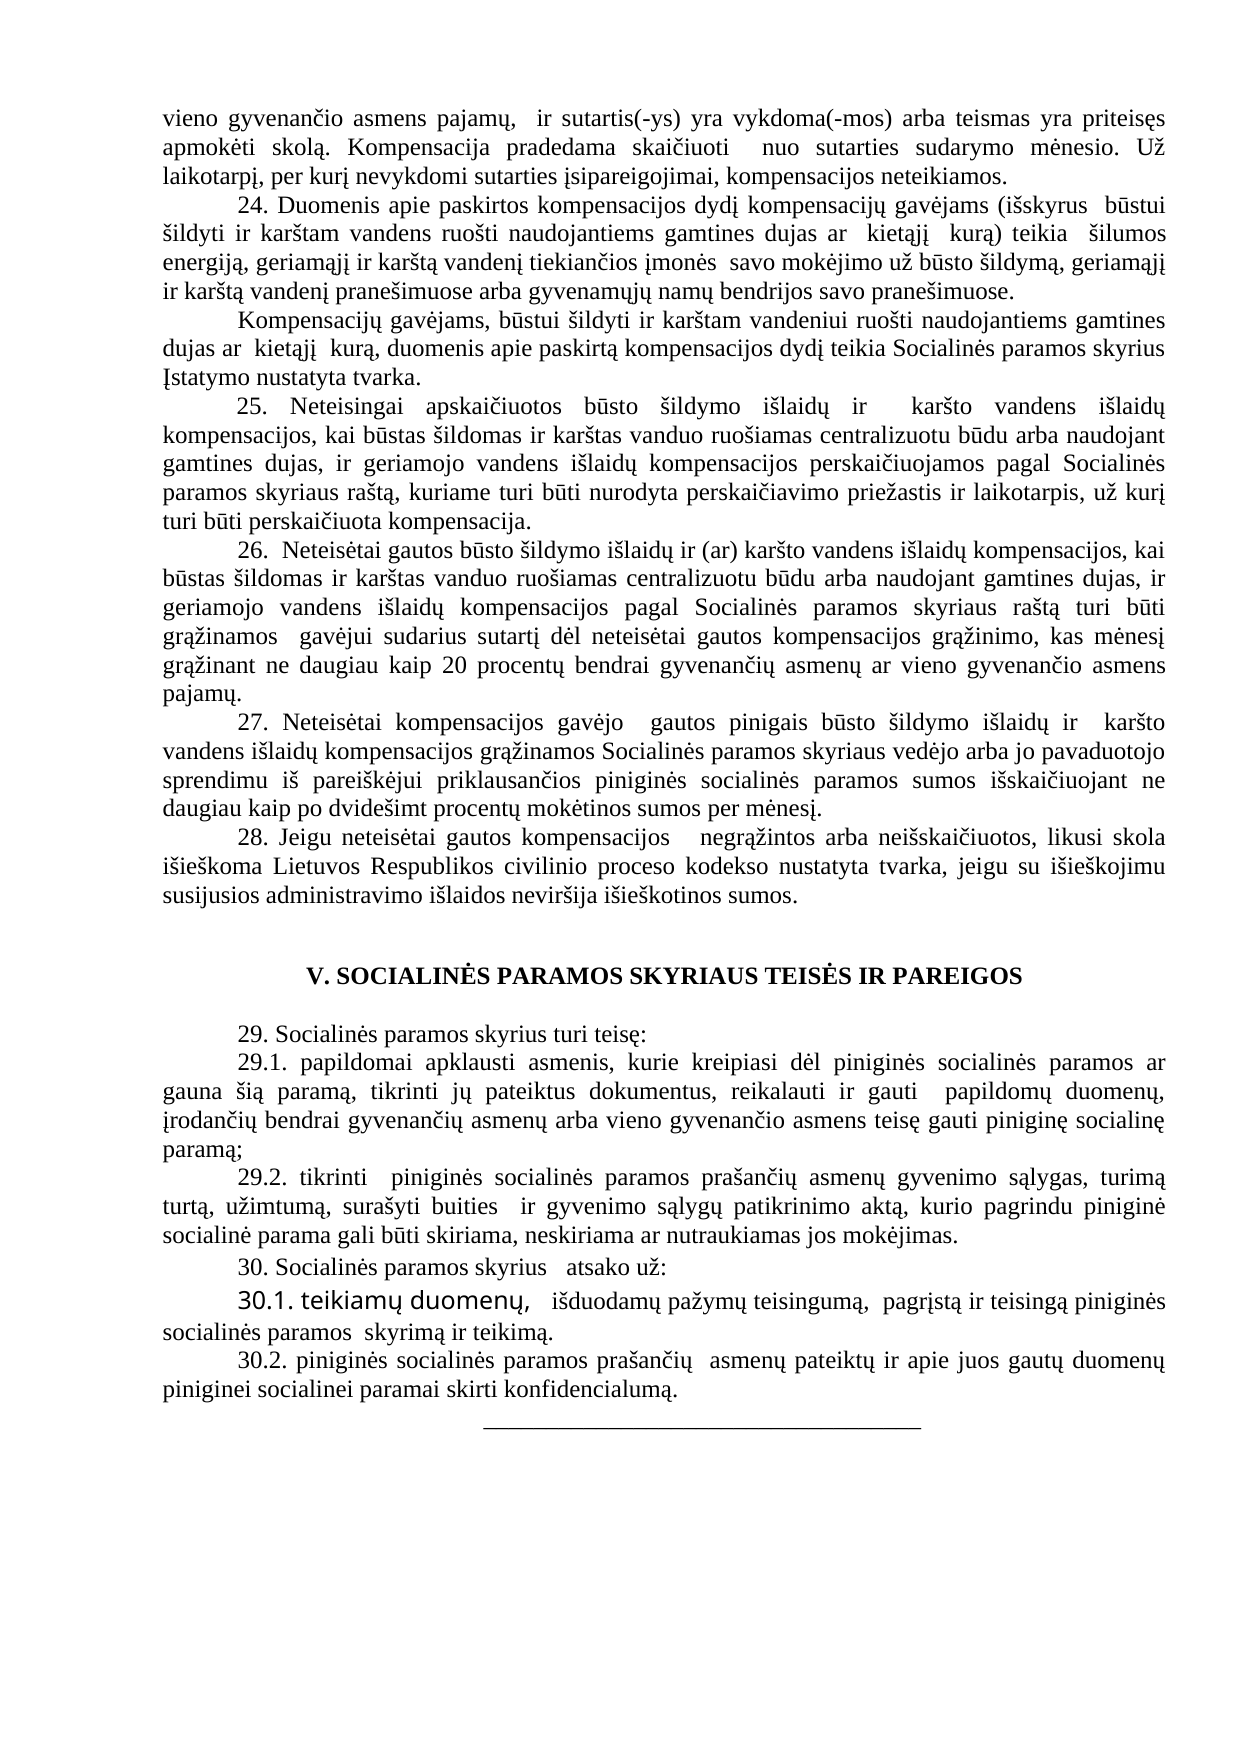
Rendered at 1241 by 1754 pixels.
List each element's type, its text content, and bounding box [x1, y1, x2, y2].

text 27. Neteisėtai kompensacijos gavėjo gautos pinigais būsto šildymo išlaidų ir karšto vandens išlaidų kompensacijos grąžinamos Socialinės paramos skyriaus vedėjo arba jo pavaduotojo sprendimu iš pareiškėjui priklausančios piniginės socialinės paramos sumos išskaičiuojant ne daugiau kaip po dvidešimt procentų mokėtinos sumos per mėnesį. [162, 707, 1166, 822]
text 29. Socialinės paramos skyrius turi teisę: [162, 1019, 1166, 1047]
text 29.2. tikrinti piniginės socialinės paramos prašančių asmenų gyvenimo sąlygas, turimą turtą, užimtumą, surašyti buities ir gyvenimo sąlygų patikrinimo aktą, kurio pagrindu piniginė socialinė parama gali būti skiriama, neskiriama ar nutraukiamas jos mokėjimas. [162, 1162, 1166, 1249]
text 30.2. piniginės socialinės paramos prašančių asmenų pateiktų ir apie juos gautų duomenų piniginei socialinei paramai skirti konfidencialumą. [162, 1346, 1166, 1403]
text 26. Neteisėtai gautos būsto šildymo išlaidų ir (ar) karšto vandens išlaidų kompensacijos, kai būstas šildomas ir karštas vanduo ruošiamas centralizuotu būdu arba naudojant gamtines dujas, ir geriamojo vandens išlaidų kompensacijos pagal Socialinės paramos skyriaus raštą turi būti grąžinamos gavėjui sudarius sutartį dėl neteisėtai gautos kompensacijos grąžinimo, kas mėnesį grąžinant ne daugiau kaip 20 procentų bendrai gyvenančių asmenų ar vieno gyvenančio asmens pajamų. [162, 535, 1166, 707]
text 28. Jeigu neteisėtai gautos kompensacijos negrąžintos arba neišskaičiuotos, likusi skola išieškoma Lietuvos Respublikos civilinio proceso kodekso nustatyta tvarka, jeigu su išieškojimu susijusios administravimo išlaidos neviršija išieškotinos sumos. [162, 822, 1166, 908]
text ___________________________________ [162, 1403, 1166, 1432]
text Kompensacijų gavėjams, būstui šildyti ir karštam vandeniui ruošti naudojantiems gamtines dujas ar kietąjį kurą, duomenis apie paskirtą kompensacijos dydį teikia Socialinės paramos skyrius Įstatymo nustatyta tvarka. [162, 305, 1166, 391]
text 25. Neteisingai apskaičiuotos būsto šildymo išlaidų ir karšto vandens išlaidų kompensacijos, kai būstas šildomas ir karštas vanduo ruošiamas centralizuotu būdu arba naudojant gamtines dujas, ir geriamojo vandens išlaidų kompensacijos perskaičiuojamos pagal Socialinės paramos skyriaus raštą, kuriame turi būti nurodyta perskaičiavimo priežastis ir laikotarpis, už kurį turi būti perskaičiuota kompensacija. [162, 391, 1166, 535]
text V. SOCIALINĖS PARAMOS SKYRIAUS TEISĖS IR PAREIGOS [162, 961, 1166, 990]
text 30. Socialinės paramos skyrius atsako už: [162, 1249, 1166, 1283]
text vieno gyvenančio asmens pajamų, ir sutartis(-ys) yra vykdoma(-mos) arba teismas yra priteisęs apmokėti skolą. Kompensacija pradedama skaičiuoti nuo sutarties sudarymo mėnesio. Už laikotarpį, per kurį nevykdomi sutarties įsipareigojimai, kompensacijos neteikiamos. [162, 103, 1166, 190]
text 30.1. teikiamų duomenų, išduodamų pažymų teisingumą, pagrįstą ir teisingą piniginės socialinės paramos skyrimą ir teikimą. [162, 1283, 1166, 1346]
text 29.1. papildomai apklausti asmenis, kurie kreipiasi dėl piniginės socialinės paramos ar gauna šią paramą, tikrinti jų pateiktus dokumentus, reikalauti ir gauti papildomų duomenų, įrodančių bendrai gyvenančių asmenų arba vieno gyvenančio asmens teisę gauti piniginę socialinę paramą; [162, 1047, 1166, 1162]
text 24. Duomenis apie paskirtos kompensacijos dydį kompensacijų gavėjams (išskyrus būstui šildyti ir karštam vandens ruošti naudojantiems gamtines dujas ar kietąjį kurą) teikia šilumos energiją, geriamąjį ir karštą vandenį tiekiančios įmonės savo mokėjimo už būsto šildymą, geriamąjį ir karštą vandenį pranešimuose arba gyvenamųjų namų bendrijos savo pranešimuose. [162, 190, 1166, 305]
